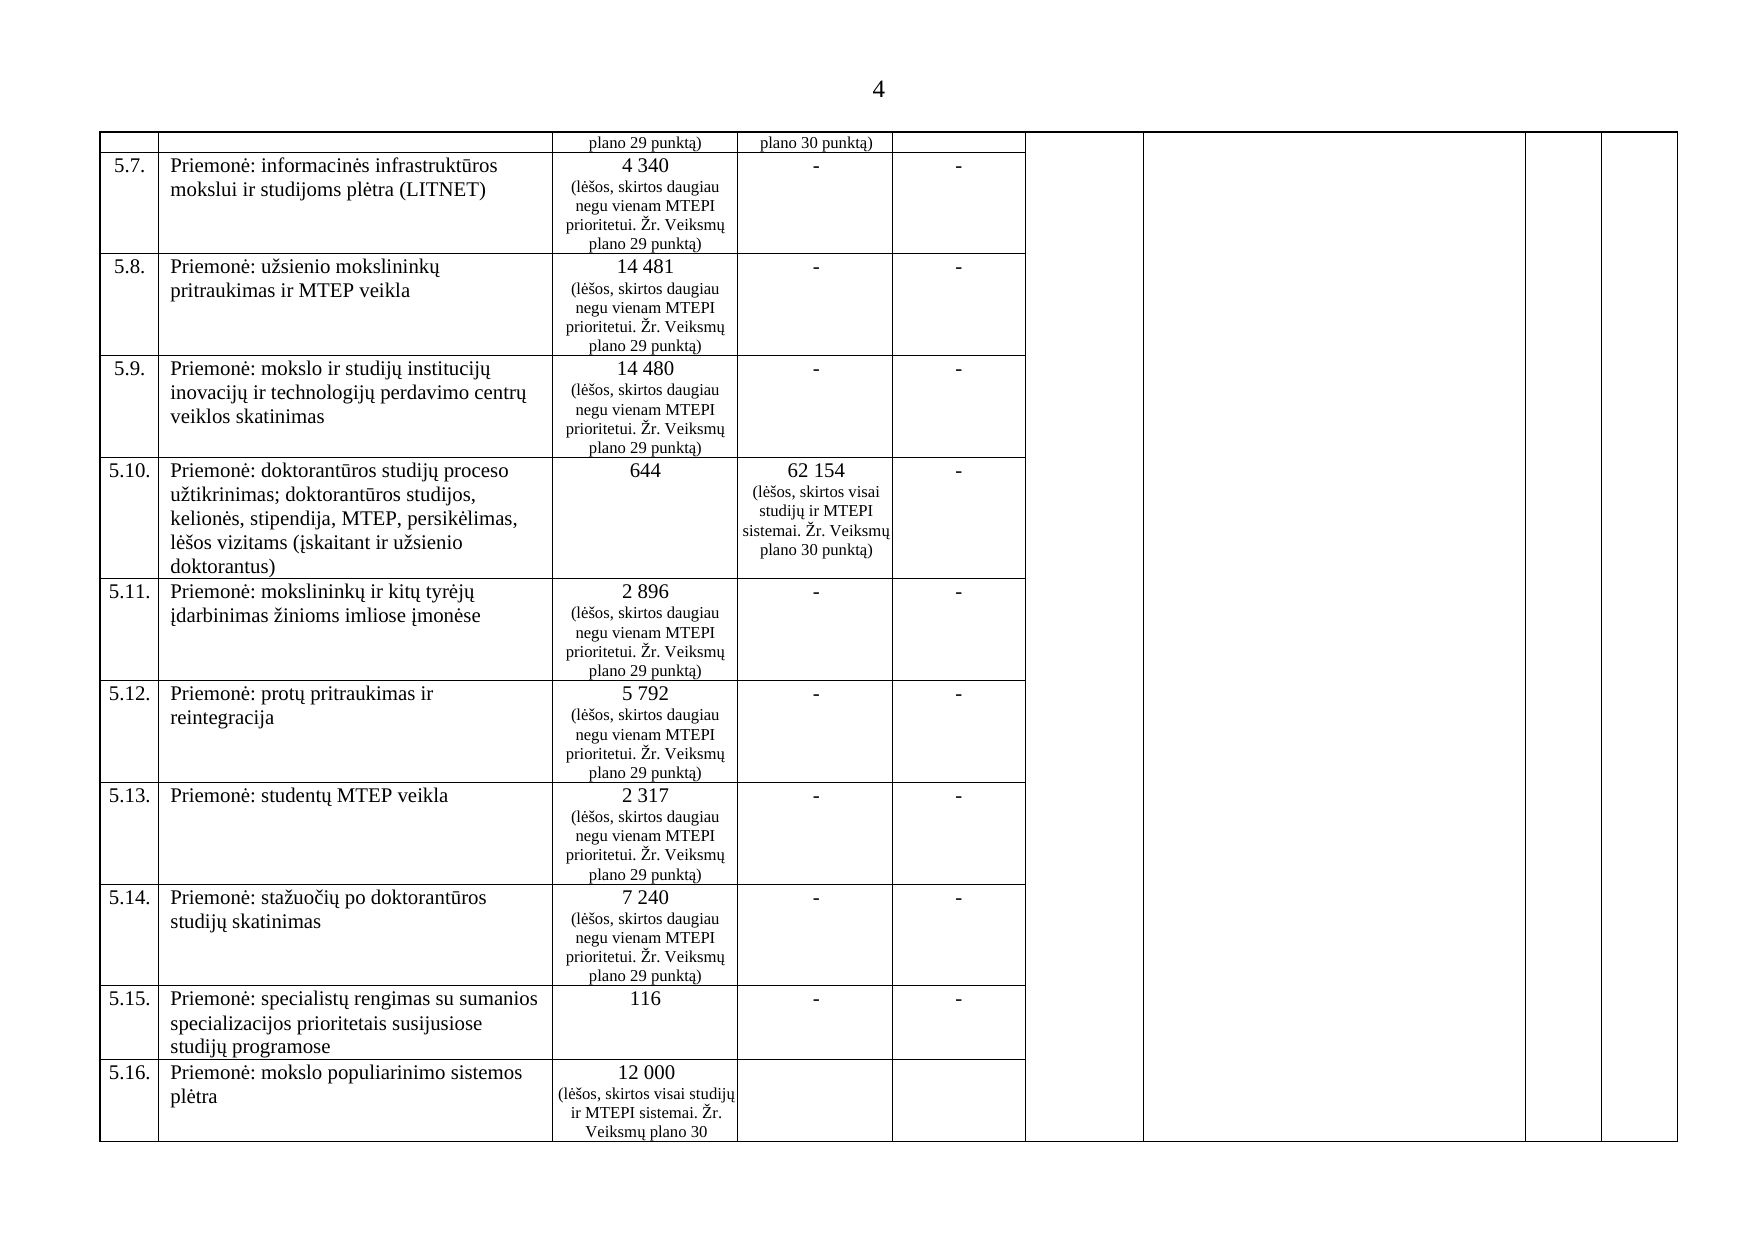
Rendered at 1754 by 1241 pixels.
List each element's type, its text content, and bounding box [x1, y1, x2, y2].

table_cell - [893, 254, 1025, 355]
table_cell 12 000 (lėšos, skirtos visai studijų ir MTEPI sistemai. Žr. Veiksmų plano 30 [553, 1060, 737, 1141]
table_cell [1602, 133, 1677, 1141]
table_cell plano 29 punktą) [553, 133, 737, 152]
table_cell plano 30 punktą) [738, 133, 892, 152]
table_cell 4 340 (lėšos, skirtos daugiau negu vienam MTEPI prioritetui. Žr. Veiksmų plano 29 punktą) [553, 153, 737, 253]
table_cell 7 240 (lėšos, skirtos daugiau negu vienam MTEPI prioritetui. Žr. Veiksmų plano 29 punktą) [553, 885, 737, 985]
table_cell 5.13. [101, 783, 158, 883]
table_cell - [893, 681, 1025, 782]
table_cell [1144, 133, 1525, 1141]
table_cell 5.15. [101, 986, 158, 1058]
table_cell 5.9. [101, 356, 158, 457]
table_cell - [738, 356, 892, 457]
table_cell 5.8. [101, 254, 158, 355]
table_cell - [893, 133, 1025, 152]
table_cell - [893, 885, 1025, 985]
table_cell 14 480 (lėšos, skirtos daugiau negu vienam MTEPI prioritetui. Žr. Veiksmų plano 29 punktą) [553, 356, 737, 457]
table_cell 5.10. [101, 458, 158, 578]
table_cell Priemonė: doktorantūros studijų proceso užtikrinimas; doktorantūros studijos, kelionės, stipendija, MTEP, persikėlimas, lėšos vizitams (įskaitant ir užsienio doktorantus) [159, 458, 552, 578]
table_cell - [738, 153, 892, 253]
table_cell [101, 133, 158, 152]
table_cell - [738, 254, 892, 355]
table_cell 644 [553, 458, 737, 578]
table_cell [159, 133, 552, 152]
table_cell Priemonė: mokslo populiarinimo sistemos plėtra [159, 1060, 552, 1141]
table_cell - [893, 458, 1025, 578]
table_cell - [738, 986, 892, 1058]
table_cell - [738, 579, 892, 680]
table_cell - [738, 885, 892, 985]
table_cell Priemonė: specialistų rengimas su sumanios specializacijos prioritetais susijusiose studijų programose [159, 986, 552, 1058]
table_cell Priemonė: studentų MTEP veikla [159, 783, 552, 883]
table_cell 2 317 (lėšos, skirtos daugiau negu vienam MTEPI prioritetui. Žr. Veiksmų plano 29 punktą) [553, 783, 737, 883]
table_cell 5.14. [101, 885, 158, 985]
table_cell Priemonė: mokslo ir studijų institucijų inovacijų ir technologijų perdavimo centrų veiklos skatinimas [159, 356, 552, 457]
table_cell 5.12. [101, 681, 158, 782]
table_cell Priemonė: informacinės infrastruktūros mokslui ir studijoms plėtra (LITNET) [159, 153, 552, 253]
table_cell - [893, 579, 1025, 680]
table_cell - [738, 681, 892, 782]
table_cell 5.7. [101, 153, 158, 253]
table_cell Priemonė: protų pritraukimas ir reintegracija [159, 681, 552, 782]
table_cell - [738, 783, 892, 883]
table_cell [1526, 133, 1601, 1141]
table_cell 62 154 (lėšos, skirtos visai studijų ir MTEPI sistemai. Žr. Veiksmų plano 30 punktą) [738, 458, 892, 578]
table_cell 5.16. [101, 1060, 158, 1141]
table_cell 116 [553, 986, 737, 1058]
table_cell Priemonė: mokslininkų ir kitų tyrėjų įdarbinimas žinioms imliose įmonėse [159, 579, 552, 680]
table_cell - [893, 783, 1025, 883]
table_cell [738, 1060, 892, 1141]
table_cell 5 792 (lėšos, skirtos daugiau negu vienam MTEPI prioritetui. Žr. Veiksmų plano 29 punktą) [553, 681, 737, 782]
table_cell - [893, 986, 1025, 1058]
table_cell 14 481 (lėšos, skirtos daugiau negu vienam MTEPI prioritetui. Žr. Veiksmų plano 29 punktą) [553, 254, 737, 355]
table_cell Priemonė: stažuočių po doktorantūros studijų skatinimas [159, 885, 552, 985]
table_cell [893, 1060, 1025, 1141]
table_cell Priemonė: užsienio mokslininkų pritraukimas ir MTEP veikla [159, 254, 552, 355]
table_cell [1026, 133, 1143, 1141]
table_cell 5.11. [101, 579, 158, 680]
table_cell - [893, 356, 1025, 457]
table_cell 2 896 (lėšos, skirtos daugiau negu vienam MTEPI prioritetui. Žr. Veiksmų plano 29 punktą) [553, 579, 737, 680]
table_cell - [893, 153, 1025, 253]
